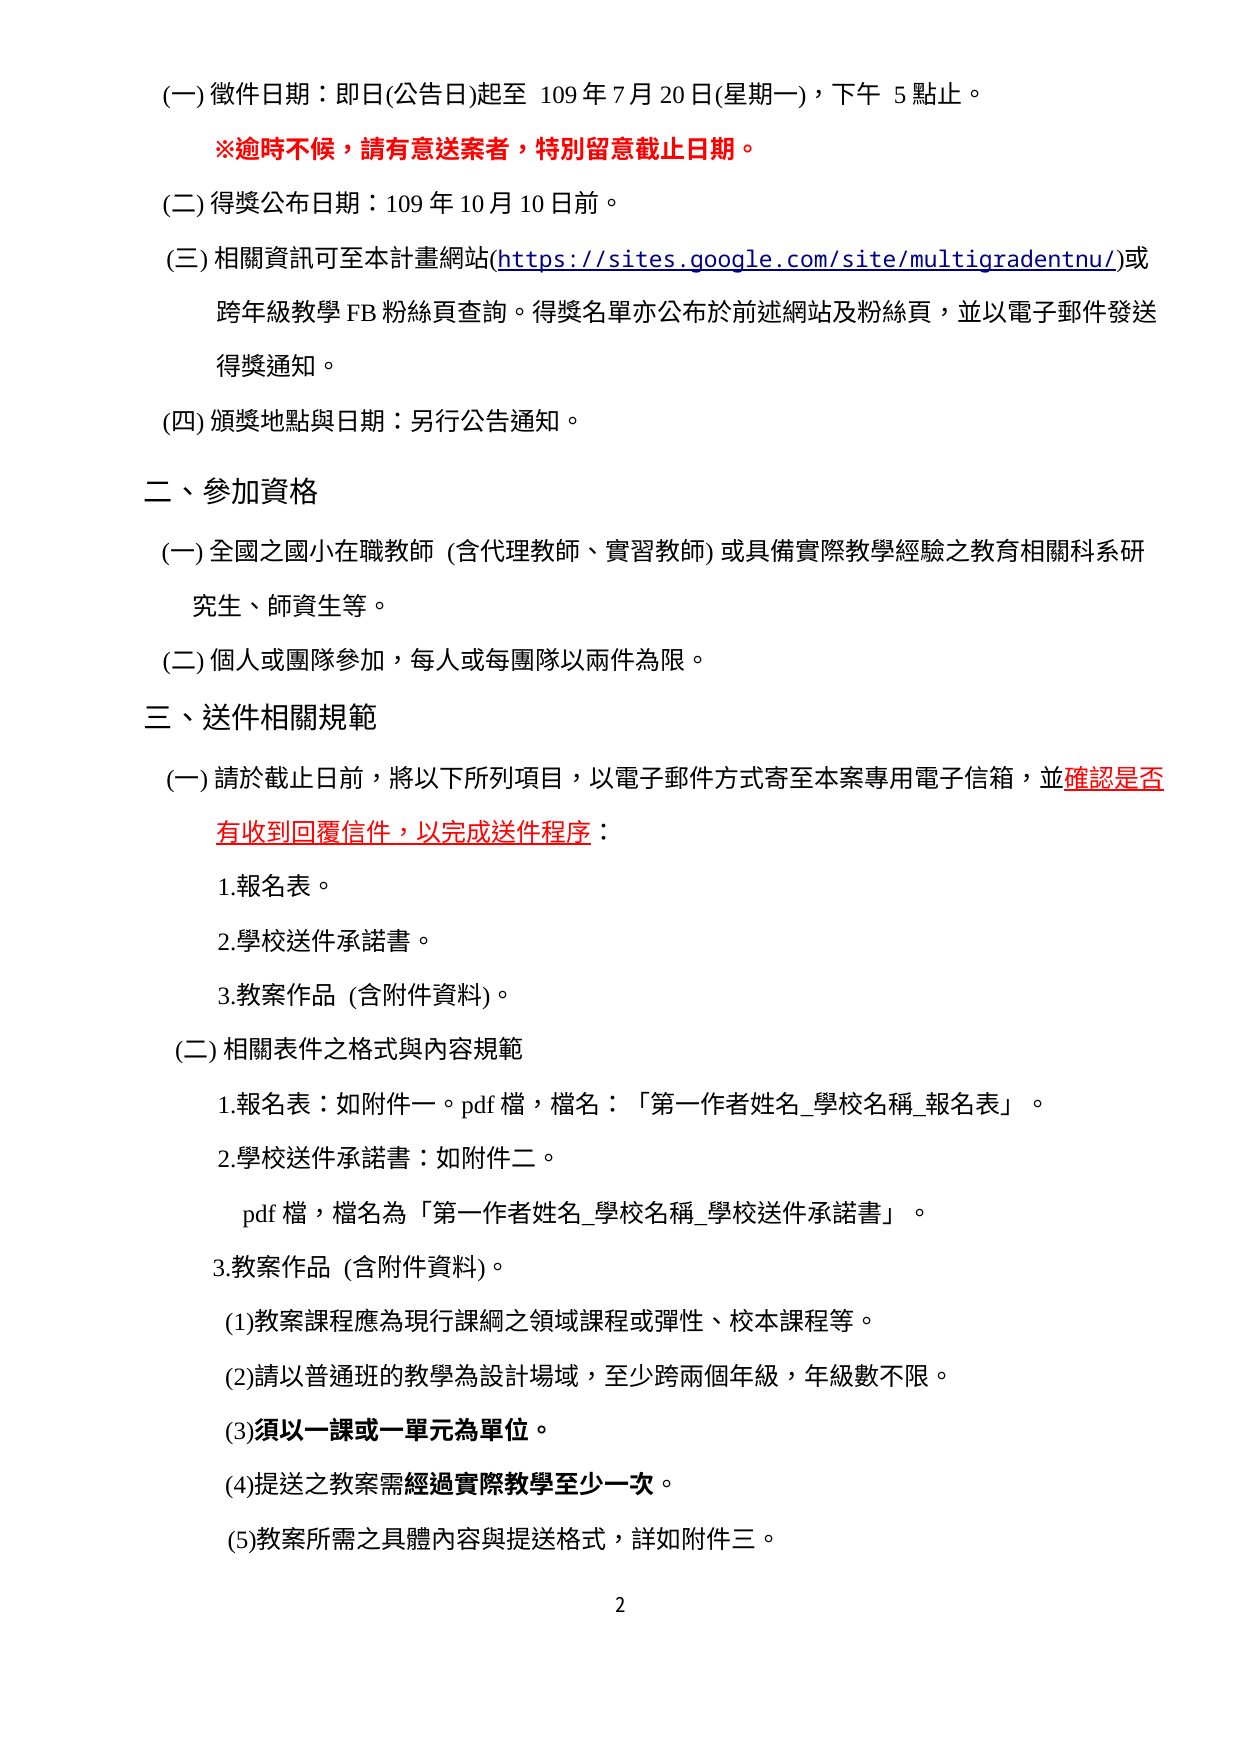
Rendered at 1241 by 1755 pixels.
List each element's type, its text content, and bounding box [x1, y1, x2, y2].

text (一) 徵件日期：即日(公告日)起至 109年7月20日(星期一)，下午 5 點止。 [75, 75, 1166, 111]
text 1.報名表：如附件一。pdf 檔，檔名：「第一作者姓名_學校名稱_報名表」。 [155, 1084, 1166, 1121]
text (1)教案課程應為現行課綱之領域課程或彈性、校本課程等。 [75, 1302, 1166, 1338]
text ※逾時不候，請有意送案者，特別留意截止日期。 [189, 129, 1166, 166]
text 三、送件相關規範 [144, 695, 1166, 737]
text 1.報名表。 [155, 867, 1166, 903]
text (4)提送之教案需經過實際教學至少一次。 [75, 1465, 1166, 1501]
text 二、參加資格 [144, 468, 1166, 510]
text 2.學校送件承諾書。 [155, 921, 1166, 957]
text (二) 相關表件之格式與內容規範 [75, 1030, 1166, 1066]
text 3.教案作品 (含附件資料)。 [75, 1247, 1166, 1284]
text (2)請以普通班的教學為設計場域，至少跨兩個年級，年級數不限。 [75, 1356, 1166, 1392]
text (二) 個人或團隊參加，每人或每團隊以兩件為限。 [75, 640, 1166, 677]
text (二) 得獎公布日期：109 年10月10日前。 [75, 184, 1166, 220]
text 2.學校送件承諾書：如附件二。 [155, 1139, 1166, 1175]
text (一) 請於截止日前，將以下所列項目，以電子郵件方式寄至本案專用電子信箱，並確認是否有收到回覆信件，以完成送件程序： [166, 758, 1166, 849]
text (一) 全國之國小在職教師 (含代理教師、實習教師) 或具備實際教學經驗之教育相關科系研究生、師資生等。 [155, 532, 1166, 622]
text (四) 頒獎地點與日期：另行公告通知。 [75, 401, 1166, 437]
text 3.教案作品 (含附件資料)。 [155, 976, 1166, 1012]
text (3)須以一課或一單元為單位。 [75, 1411, 1166, 1447]
text (5)教案所需之具體內容與提送格式，詳如附件三。 [227, 1519, 1166, 1556]
text (三) 相關資訊可至本計畫網站(https://sites.google.com/site/multigradentnu/)或跨年級教學FB粉絲頁查詢。得獎名單亦公布於前述網站及粉絲頁，並以電子郵件發送得獎通知。 [166, 238, 1166, 383]
text pdf 檔，檔名為「第一作者姓名_學校名稱_學校送件承諾書」。 [155, 1193, 1166, 1229]
